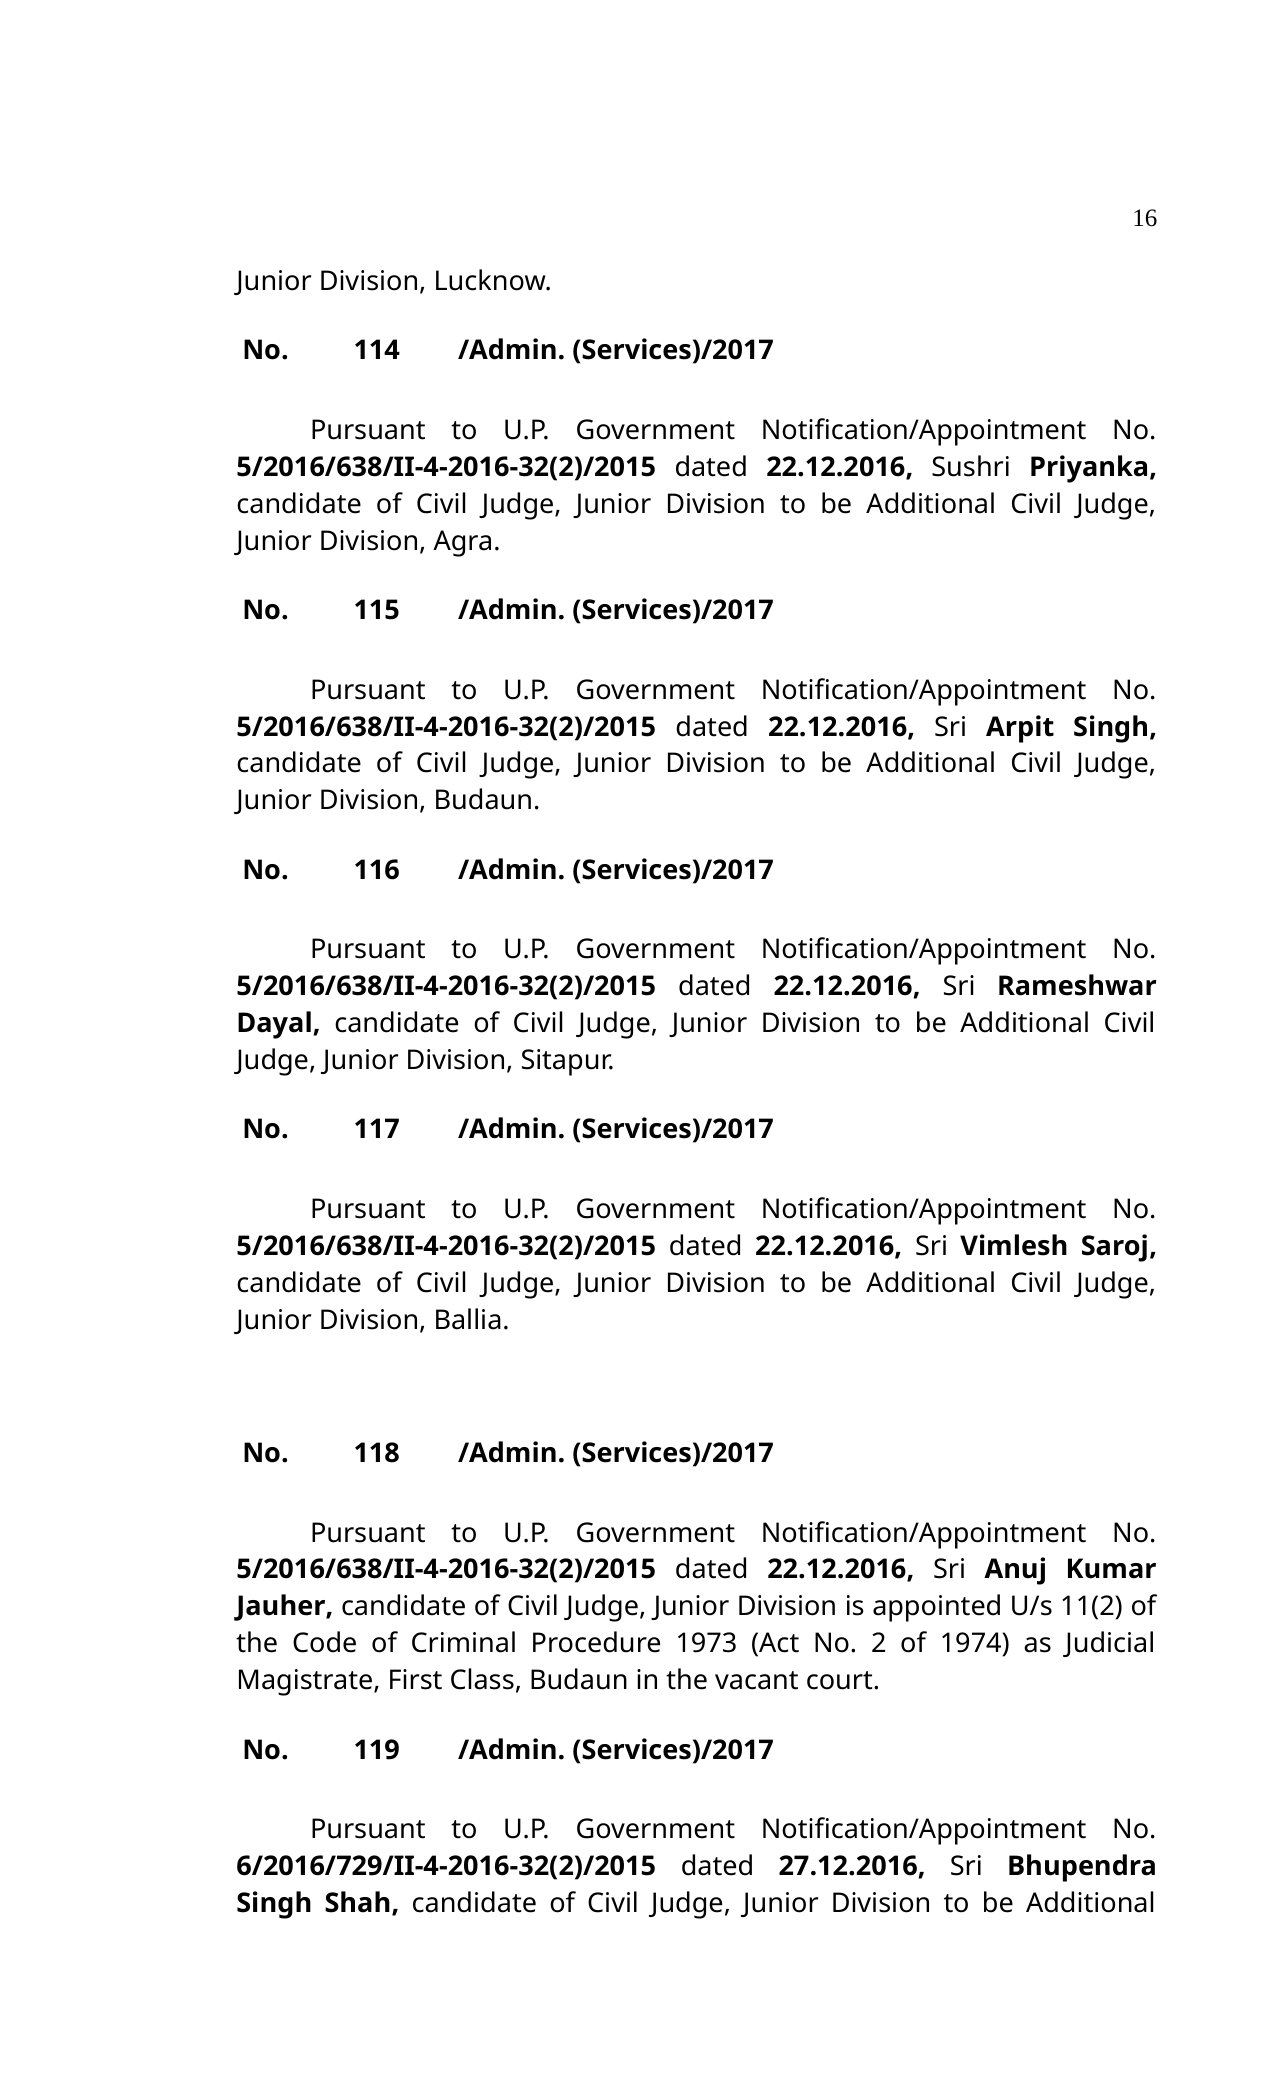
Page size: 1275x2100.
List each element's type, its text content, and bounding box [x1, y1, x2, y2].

text Pursuant to U.P. Government Notification/Appointment No. 6/2016/729/II-4-2016-32(2)/2015 dated 27.12.2016, Sri Bhupendra Singh Shah, candidate of Civil Judge, Junior Division to be Additional [236, 1809, 1157, 1920]
text Pursuant to U.P. Government Notification/Appointment No. 5/2016/638/II-4-2016-32(2)/2015 dated 22.12.2016, Sri Vimlesh Saroj, candidate of Civil Judge, Junior Division to be Additional Civil Judge, Junior Division, Ballia. [236, 1189, 1157, 1337]
table_header No. [236, 1428, 310, 1476]
text Pursuant to U.P. Government Notification/Appointment No. 5/2016/638/II-4-2016-32(2)/2015 dated 22.12.2016, Sushri Priyanka, candidate of Civil Judge, Junior Division to be Additional Civil Judge, Junior Division, Agra. [236, 410, 1157, 558]
table_header /Admin. (Services)/2017 [452, 1428, 811, 1476]
table_header /Admin. (Services)/2017 [452, 845, 811, 893]
table_header [310, 325, 452, 373]
table_header [310, 845, 452, 893]
table_header /Admin. (Services)/2017 [452, 1104, 811, 1153]
table_header [310, 585, 452, 633]
text Junior Division, Lucknow. [236, 261, 1157, 298]
table_header /Admin. (Services)/2017 [452, 325, 811, 373]
text Pursuant to U.P. Government Notification/Appointment No. 5/2016/638/II-4-2016-32(2)/2015 dated 22.12.2016, Sri Arpit Singh, candidate of Civil Judge, Junior Division to be Additional Civil Judge, Junior Division, Budaun. [236, 670, 1157, 818]
table_header [310, 1724, 452, 1773]
table_header No. [236, 845, 310, 893]
table_header No. [236, 325, 310, 373]
table_header No. [236, 1724, 310, 1773]
text Pursuant to U.P. Government Notification/Appointment No. 5/2016/638/II-4-2016-32(2)/2015 dated 22.12.2016, Sri Rameshwar Dayal, candidate of Civil Judge, Junior Division to be Additional Civil Judge, Junior Division, Sitapur. [236, 930, 1157, 1077]
table_header No. [236, 585, 310, 633]
table_header /Admin. (Services)/2017 [452, 585, 811, 633]
table_header [310, 1428, 452, 1476]
table_header /Admin. (Services)/2017 [452, 1724, 811, 1773]
table_header [310, 1104, 452, 1153]
table_header No. [236, 1104, 310, 1153]
text Pursuant to U.P. Government Notification/Appointment No. 5/2016/638/II-4-2016-32(2)/2015 dated 22.12.2016, Sri Anuj Kumar Jauher, candidate of Civil Judge, Junior Division is appointed U/s 11(2) of the Code of Criminal Procedure 1973 (Act No. 2 of 1974) as Judicial Magistrate, First Class, Budaun in the vacant court. [236, 1513, 1157, 1697]
